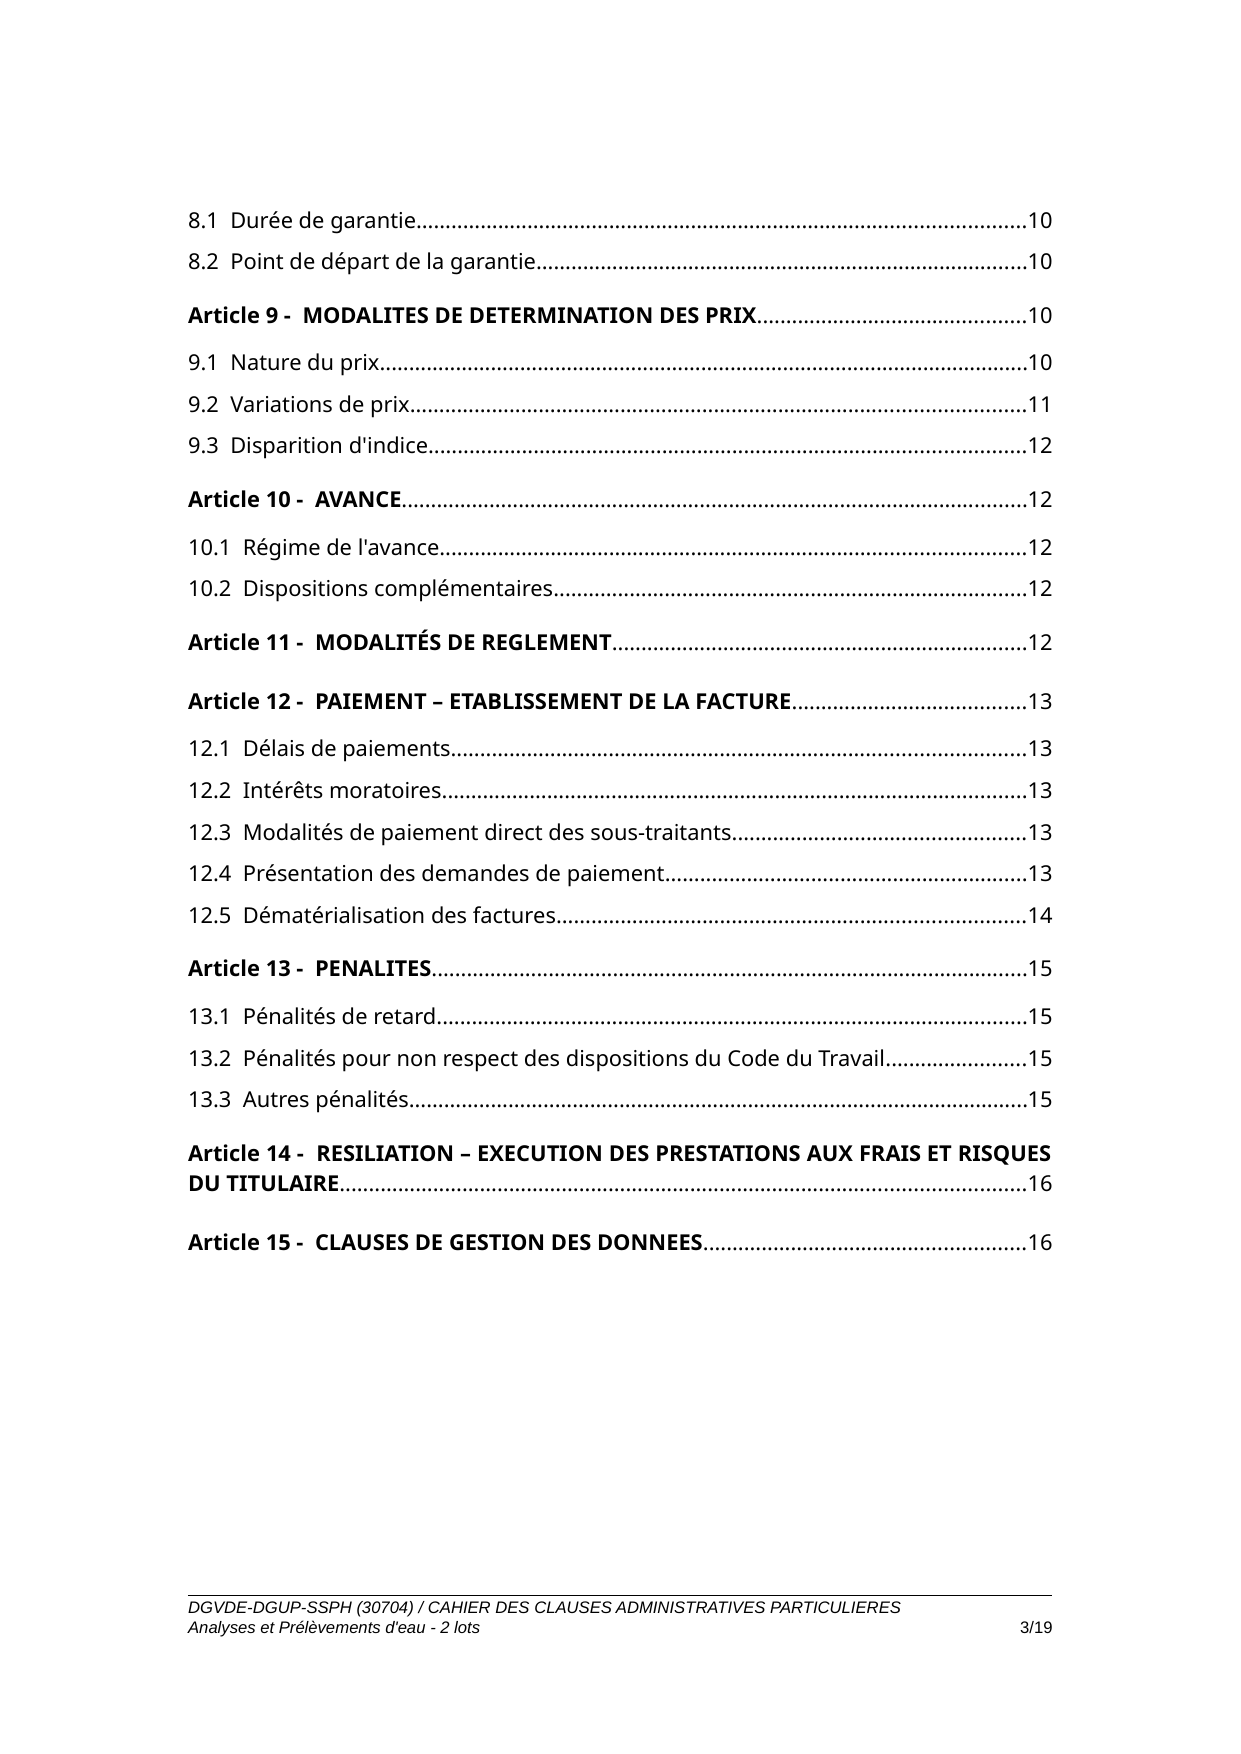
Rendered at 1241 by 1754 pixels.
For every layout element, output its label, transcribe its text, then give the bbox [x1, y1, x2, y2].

text 9.2 Variations de prix 11 [188, 389, 1052, 419]
text Article 13 - PENALITES 15 [188, 953, 1052, 983]
text 12.2 Intérêts moratoires 13 [188, 775, 1052, 805]
text 13.3 Autres pénalités 15 [188, 1084, 1052, 1114]
text 10.2 Dispositions complémentaires 12 [188, 573, 1052, 603]
text 9.1 Nature du prix 10 [188, 347, 1052, 377]
text 12.1 Délais de paiements 13 [188, 733, 1052, 763]
text 12.5 Dématérialisation des factures 14 [188, 900, 1052, 930]
text 8.2 Point de départ de la garantie 10 [188, 246, 1052, 276]
text 12.3 Modalités de paiement direct des sous-traitants 13 [188, 817, 1052, 846]
text 12.4 Présentation des demandes de paiement 13 [188, 858, 1052, 888]
text Article 10 - AVANCE 12 [188, 484, 1052, 514]
text Article 11 - MODALITÉS DE REGLEMENT 12 [188, 627, 1052, 656]
text 8.1 Durée de garantie 10 [188, 204, 1052, 234]
text Article 15 - CLAUSES DE GESTION DES DONNEES 16 [188, 1227, 1052, 1257]
text Article 14 - RESILIATION – EXECUTION DES PRESTATIONS AUX FRAIS ET RISQUES DU TITULAIRE 16 [188, 1138, 1052, 1197]
text 9.3 Disparition d'indice 12 [188, 431, 1052, 460]
text 13.1 Pénalités de retard 15 [188, 1001, 1052, 1031]
text Article 12 - PAIEMENT – ETABLISSEMENT DE LA FACTURE 13 [188, 686, 1052, 716]
text 10.1 Régime de l'avance 12 [188, 531, 1052, 561]
text 13.2 Pénalités pour non respect des dispositions du Code du Travail 15 [188, 1043, 1052, 1072]
text Article 9 - MODALITES DE DETERMINATION DES PRIX 10 [188, 300, 1052, 329]
